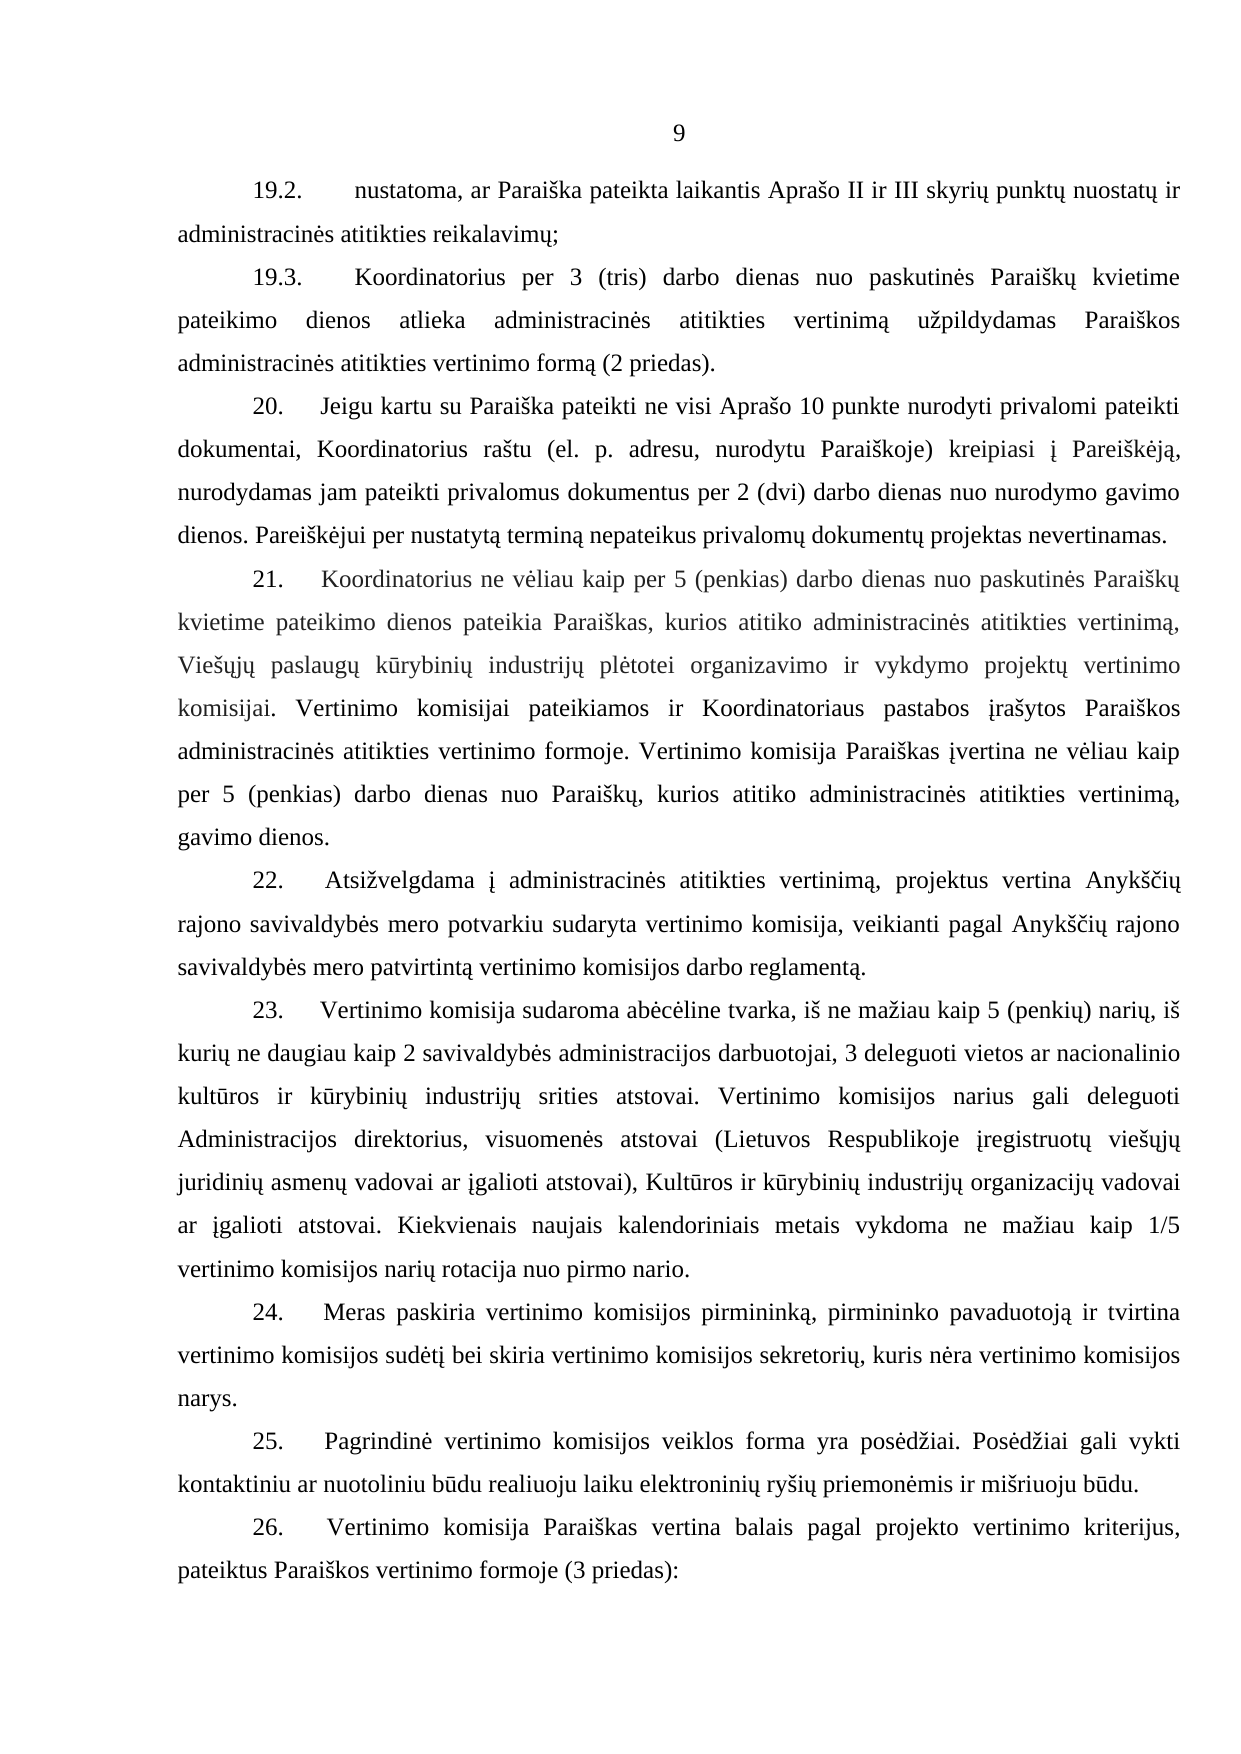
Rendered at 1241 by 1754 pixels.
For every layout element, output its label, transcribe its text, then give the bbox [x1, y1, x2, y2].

text 19.2. nustatoma, ar Paraiška pateikta laikantis Aprašo II ir III skyrių punktų nuostatų ir administracinės atitikties reikalavimų; [177, 176, 1181, 247]
text 25. Pagrindinė vertinimo komisijos veiklos forma yra posėdžiai. Posėdžiai gali vykti kontaktiniu ar nuotoliniu būdu realiuoju laiku elektroninių ryšių priemonėmis ir mišriuoju būdu. [177, 1426, 1181, 1498]
text 23. Vertinimo komisija sudaroma abėcėline tvarka, iš ne mažiau kaip 5 (penkių) narių, iš kurių ne daugiau kaip 2 savivaldybės administracijos darbuotojai, 3 deleguoti vietos ar nacionalinio kultūros ir kūrybinių industrijų srities atstovai. Vertinimo komisijos narius gali deleguoti Administracijos direktorius, visuomenės atstovai (Lietuvos Respublikoje įregistruotų viešųjų juridinių asmenų vadovai ar įgalioti atstovai), Kultūros ir kūrybinių industrijų organizacijų vadovai ar įgalioti atstovai. Kiekvienais naujais kalendoriniais metais vykdoma ne mažiau kaip 1/5 vertinimo komisijos narių rotacija nuo pirmo nario. [177, 995, 1181, 1282]
text 19.3. Koordinatorius per 3 (tris) darbo dienas nuo paskutinės Paraiškų kvietime pateikimo dienos atlieka administracinės atitikties vertinimą užpildydamas Paraiškos administracinės atitikties vertinimo formą (2 priedas). [177, 262, 1181, 377]
text 26. Vertinimo komisija Paraiškas vertina balais pagal projekto vertinimo kriterijus, pateiktus Paraiškos vertinimo formoje (3 priedas): [177, 1512, 1181, 1584]
text 20. Jeigu kartu su Paraiška pateikti ne visi Aprašo 10 punkte nurodyti privalomi pateikti dokumentai, Koordinatorius raštu (el. p. adresu, nurodytu Paraiškoje) kreipiasi į Pareiškėją, nurodydamas jam pateikti privalomus dokumentus per 2 (dvi) darbo dienas nuo nurodymo gavimo dienos. Pareiškėjui per nustatytą terminą nepateikus privalomų dokumentų projektas nevertinamas. [177, 391, 1181, 549]
text 21. Koordinatorius ne vėliau kaip per 5 (penkias) darbo dienas nuo paskutinės Paraiškų kvietime pateikimo dienos pateikia Paraiškas, kurios atitiko administracinės atitikties vertinimą, Viešųjų paslaugų kūrybinių industrijų plėtotei organizavimo ir vykdymo projektų vertinimo komisijai. Vertinimo komisijai pateikiamos ir Koordinatoriaus pastabos įrašytos Paraiškos administracinės atitikties vertinimo formoje. Vertinimo komisija Paraiškas įvertina ne vėliau kaip per 5 (penkias) darbo dienas nuo Paraiškų, kurios atitiko administracinės atitikties vertinimą, gavimo dienos. [177, 564, 1181, 851]
text 22. Atsižvelgdama į administracinės atitikties vertinimą, projektus vertina Anykščių rajono savivaldybės mero potvarkiu sudaryta vertinimo komisija, veikianti pagal Anykščių rajono savivaldybės mero patvirtintą vertinimo komisijos darbo reglamentą. [177, 866, 1181, 981]
text 24. Meras paskiria vertinimo komisijos pirmininką, pirmininko pavaduotoją ir tvirtina vertinimo komisijos sudėtį bei skiria vertinimo komisijos sekretorių, kuris nėra vertinimo komisijos narys. [177, 1297, 1181, 1412]
